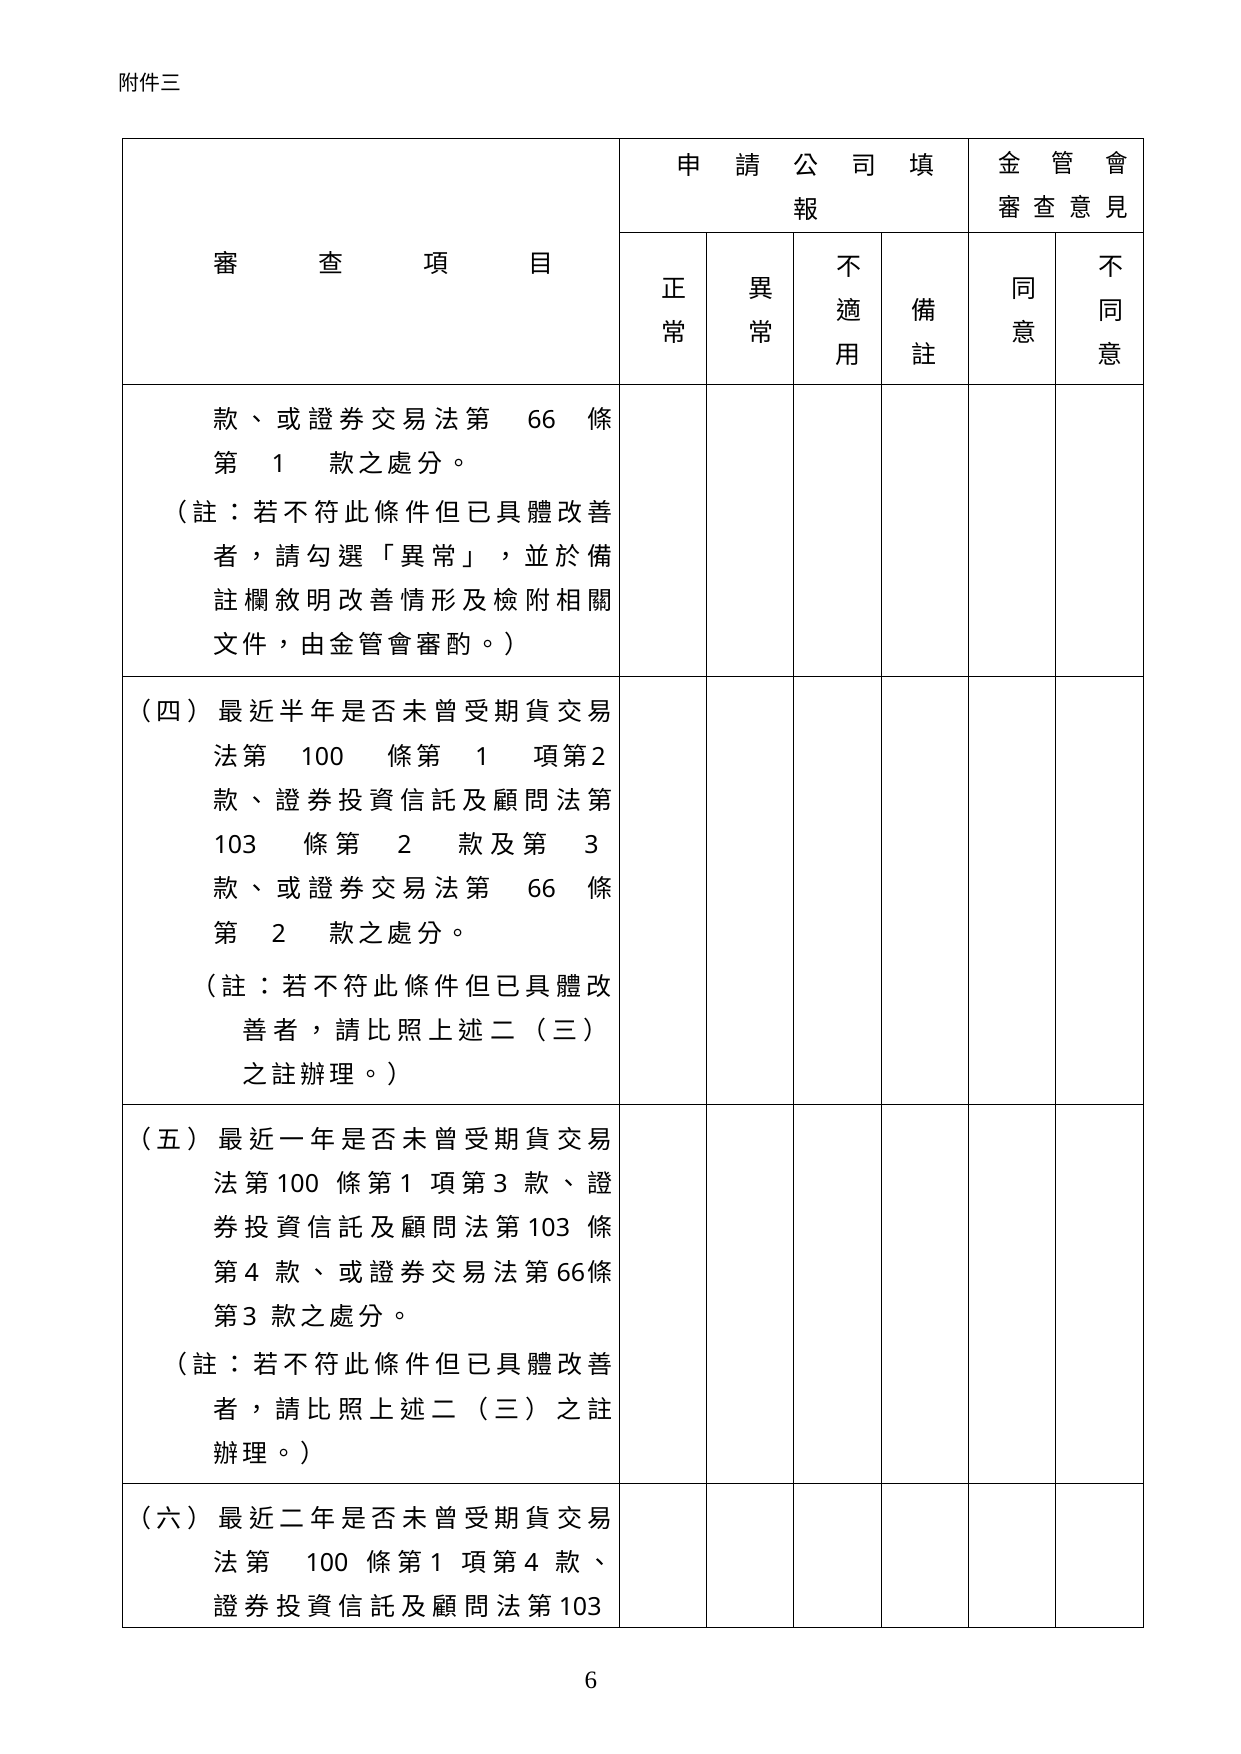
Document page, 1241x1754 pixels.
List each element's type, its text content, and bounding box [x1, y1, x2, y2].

table_cell 異 常 [707, 233, 793, 384]
table_cell [882, 385, 968, 676]
table_cell [620, 677, 706, 1104]
table_cell 不適用 [794, 233, 881, 384]
table_cell 不同意 [1056, 233, 1143, 384]
table_cell [794, 385, 881, 676]
table_cell （四）最近半年是否未曾受期貨交易法第100條第1項第2款、證券投資信託及顧問法第103條第2款及第3款、或證券交易法第66條第2款之處分。 （註：若不符此條件但已具體改善者，請比照上述二（三）之註辦理。） [123, 677, 619, 1104]
table_cell [707, 677, 793, 1104]
table_cell 同意 [969, 233, 1055, 384]
table_header 申 請 公 司 填 報 [620, 139, 968, 232]
table_cell [969, 1484, 1055, 1627]
table_cell 款、或證券交易法第66條第1款之處分。 （註：若不符此條件但已具體改善者，請勾選「異常」，並於備註欄敘明改善情形及檢附相關文件，由金管會審酌。） [123, 385, 619, 676]
table_cell [969, 1105, 1055, 1483]
table_cell [707, 1484, 793, 1627]
table_cell （五）最近一年是否未曾受期貨交易法第100條第1項第3款、證券投資信託及顧問法第103條第4款、或證券交易法第66條第3款之處分。 （註：若不符此條件但已具體改善者，請比照上述二（三）之註辦理。） [123, 1105, 619, 1483]
table_cell 正 常 [620, 233, 706, 384]
table_cell [969, 677, 1055, 1104]
table_cell [620, 385, 706, 676]
table_cell [707, 1105, 793, 1483]
table_cell [707, 385, 793, 676]
table_cell [794, 1105, 881, 1483]
table_cell [969, 385, 1055, 676]
table_cell [620, 1484, 706, 1627]
table_cell [882, 677, 968, 1104]
table_cell [1056, 677, 1143, 1104]
table_header 審查項目 [123, 139, 619, 384]
table_cell [794, 1484, 881, 1627]
table_cell [1056, 1105, 1143, 1483]
table_cell 備 註 [882, 233, 968, 384]
table_cell [1056, 1484, 1143, 1627]
table_cell （六）最近二年是否未曾受期貨交易法第100條第1項第4款、證券投資信託及顧問法第103 [123, 1484, 619, 1627]
table_cell [882, 1105, 968, 1483]
table_cell [882, 1484, 968, 1627]
table_header 金管會 審查意見 [969, 139, 1143, 232]
table_cell [794, 677, 881, 1104]
table_cell [620, 1105, 706, 1483]
table_cell [1056, 385, 1143, 676]
